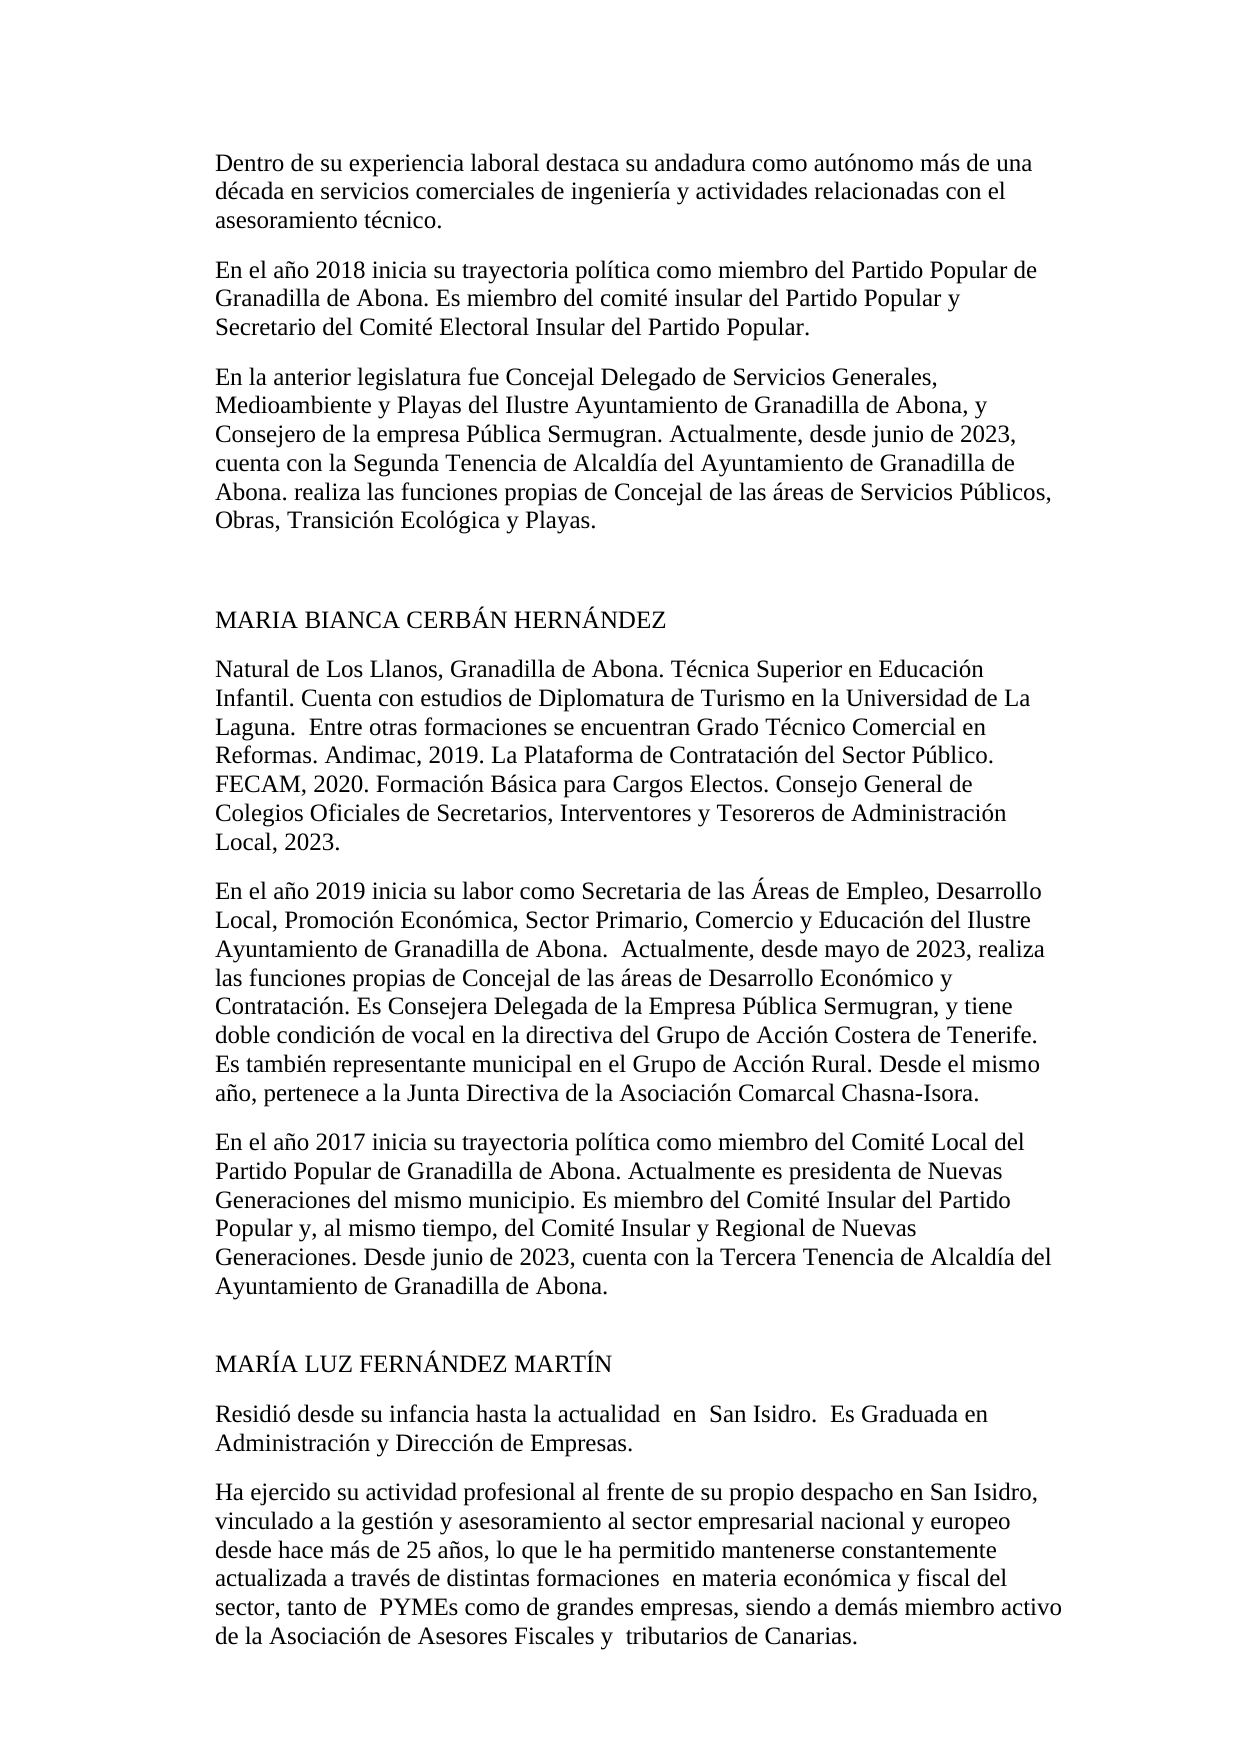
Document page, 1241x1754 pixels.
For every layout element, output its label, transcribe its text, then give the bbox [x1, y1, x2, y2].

text En el año 2019 inicia su labor como Secretaria de las Áreas de Empleo, Desarrollo Local, Promoción Económica, Sector Primario, Comercio y Educación del Ilustre Ayuntamiento de Granadilla de Abona. Actualmente, desde mayo de 2023, realiza las funciones propias de Concejal de las áreas de Desarrollo Económico y Contratación. Es Consejera Delegada de la Empresa Pública Sermugran, y tiene doble condición de vocal en la directiva del Grupo de Acción Costera de Tenerife. Es también representante municipal en el Grupo de Acción Rural. Desde el mismo año, pertenece a la Junta Directiva de la Asociación Comarcal Chasna-Isora. [215, 876, 1063, 1106]
text En la anterior legislatura fue Concejal Delegado de Servicios Generales, Medioambiente y Playas del Ilustre Ayuntamiento de Granadilla de Abona, y Consejero de la empresa Pública Sermugran. Actualmente, desde junio de 2023, cuenta con la Segunda Tenencia de Alcaldía del Ayuntamiento de Granadilla de Abona. realiza las funciones propias de Concejal de las áreas de Servicios Públicos, Obras, Transición Ecológica y Playas. [215, 362, 1063, 534]
text En el año 2018 inicia su trayectoria política como miembro del Partido Popular de Granadilla de Abona. Es miembro del comité insular del Partido Popular y Secretario del Comité Electoral Insular del Partido Popular. [215, 255, 1063, 341]
text Ha ejercido su actividad profesional al frente de su propio despacho en San Isidro, vinculado a la gestión y asesoramiento al sector empresarial nacional y europeo desde hace más de 25 años, lo que le ha permitido mantenerse constantemente actualizada a través de distintas formaciones en materia económica y fiscal del sector, tanto de PYMEs como de grandes empresas, siendo a demás miembro activo de la Asociación de Asesores Fiscales y tributarios de Canarias. [215, 1477, 1063, 1650]
text Natural de Los Llanos, Granadilla de Abona. Técnica Superior en Educación Infantil. Cuenta con estudios de Diplomatura de Turismo en la Universidad de La Laguna. Entre otras formaciones se encuentran Grado Técnico Comercial en Reformas. Andimac, 2019. La Plataforma de Contratación del Sector Público. FECAM, 2020. Formación Básica para Cargos Electos. Consejo General de Colegios Oficiales de Secretarios, Interventores y Tesoreros de Administración Local, 2023. [215, 654, 1063, 856]
text MARÍA LUZ FERNÁNDEZ MARTÍN [215, 1349, 1063, 1378]
text En el año 2017 inicia su trayectoria política como miembro del Comité Local del Partido Popular de Granadilla de Abona. Actualmente es presidenta de Nuevas Generaciones del mismo municipio. Es miembro del Comité Insular del Partido Popular y, al mismo tiempo, del Comité Insular y Regional de Nuevas Generaciones. Desde junio de 2023, cuenta con la Tercera Tenencia de Alcaldía del Ayuntamiento de Granadilla de Abona. [215, 1127, 1063, 1300]
text Dentro de su experiencia laboral destaca su andadura como autónomo más de una década en servicios comerciales de ingeniería y actividades relacionadas con el asesoramiento técnico. [215, 148, 1063, 234]
text MARIA BIANCA CERBÁN HERNÁNDEZ [215, 605, 1063, 633]
text Residió desde su infancia hasta la actualidad en San Isidro. Es Graduada en Administración y Dirección de Empresas. [215, 1399, 1063, 1456]
